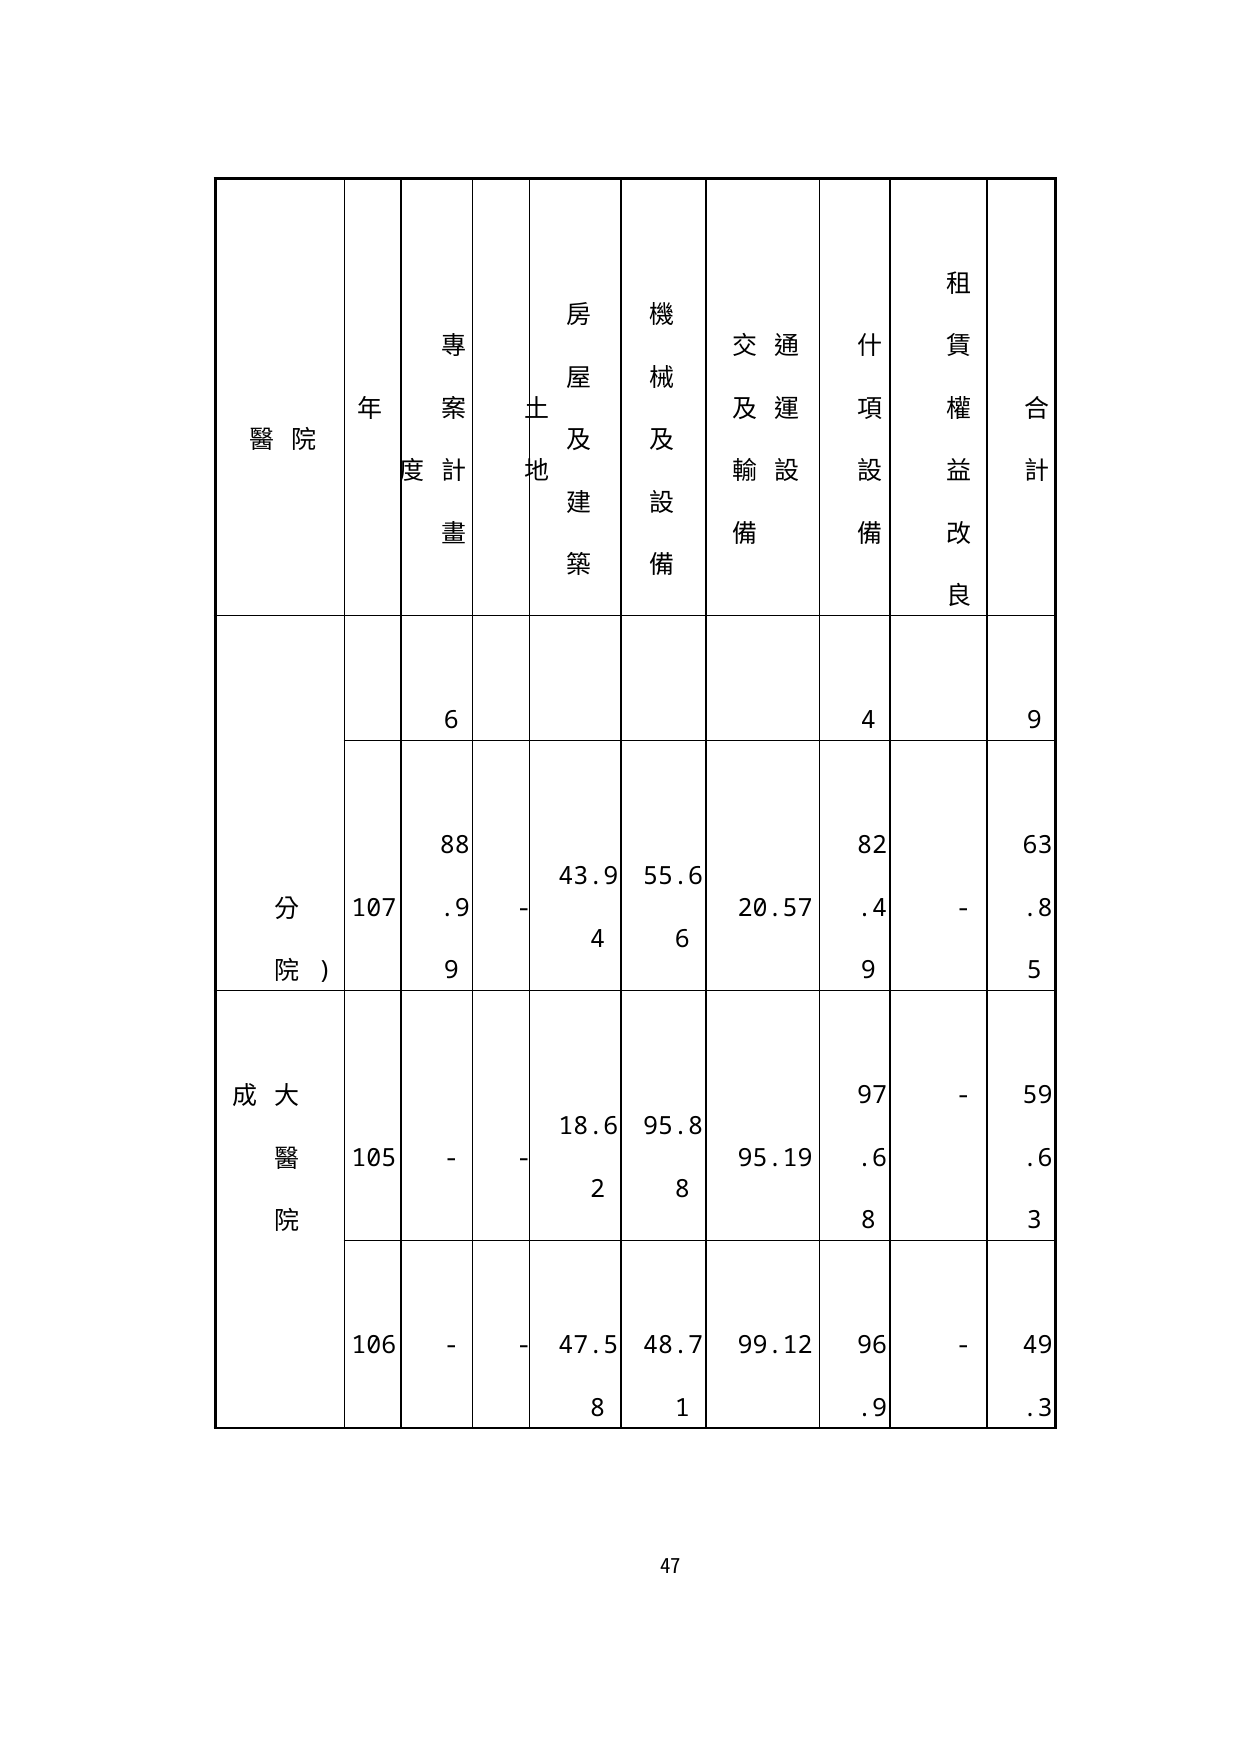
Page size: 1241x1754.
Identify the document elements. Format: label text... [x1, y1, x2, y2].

table_cell - [891, 991, 986, 1240]
table_cell 4 [820, 616, 889, 740]
table_cell - [891, 1241, 986, 1427]
table_header 機械及設備 [622, 180, 705, 615]
table_header 租賃權益改良 [891, 180, 986, 615]
table_cell 95.88 [622, 991, 705, 1240]
table_cell - [473, 616, 529, 740]
table_cell 106 [345, 1241, 400, 1427]
table_cell - [891, 616, 986, 740]
table_cell - [402, 1241, 472, 1427]
table_cell - [891, 741, 986, 990]
table_cell - [473, 991, 529, 1240]
table_cell 成大醫院 [217, 991, 344, 1427]
table_cell 63.85 [988, 741, 1054, 990]
table_cell 48.71 [622, 1241, 705, 1427]
table_cell 107 [345, 741, 400, 990]
table_cell - [473, 741, 529, 990]
table_cell 105 [345, 991, 400, 1240]
table_header 專案計畫 [402, 180, 472, 615]
table_cell 6 [402, 616, 472, 740]
table_cell 96.9 [820, 1241, 889, 1427]
table_cell 88.99 [402, 741, 472, 990]
table_cell 47.58 [530, 1241, 620, 1427]
table_header 醫院 [217, 180, 344, 615]
table_cell 分院) [217, 616, 344, 990]
table_cell 43.94 [530, 741, 620, 990]
table_cell 49.3 [988, 1241, 1054, 1427]
table_header 年度 [345, 180, 400, 615]
table_cell 95.19 [707, 991, 819, 1240]
table_cell 20.57 [707, 741, 819, 990]
table_cell 55.66 [622, 741, 705, 990]
table_cell - [402, 991, 472, 1240]
table_cell 9 [988, 616, 1054, 740]
table_cell [622, 616, 705, 740]
table_header 房屋及建築 [530, 180, 620, 615]
table_cell 18.62 [530, 991, 620, 1240]
table_cell 59.63 [988, 991, 1054, 1240]
table_cell 97.68 [820, 991, 889, 1240]
table_cell [345, 616, 400, 740]
table_header 土地 [473, 180, 529, 615]
table_cell [707, 616, 819, 740]
table_cell - [473, 1241, 529, 1427]
table_cell 99.12 [707, 1241, 819, 1427]
table_cell [530, 616, 620, 740]
table_header 交通及運輸設備 [707, 180, 819, 615]
table_header 合計 [988, 180, 1054, 615]
table_cell 82.49 [820, 741, 889, 990]
table_header 什項設備 [820, 180, 889, 615]
